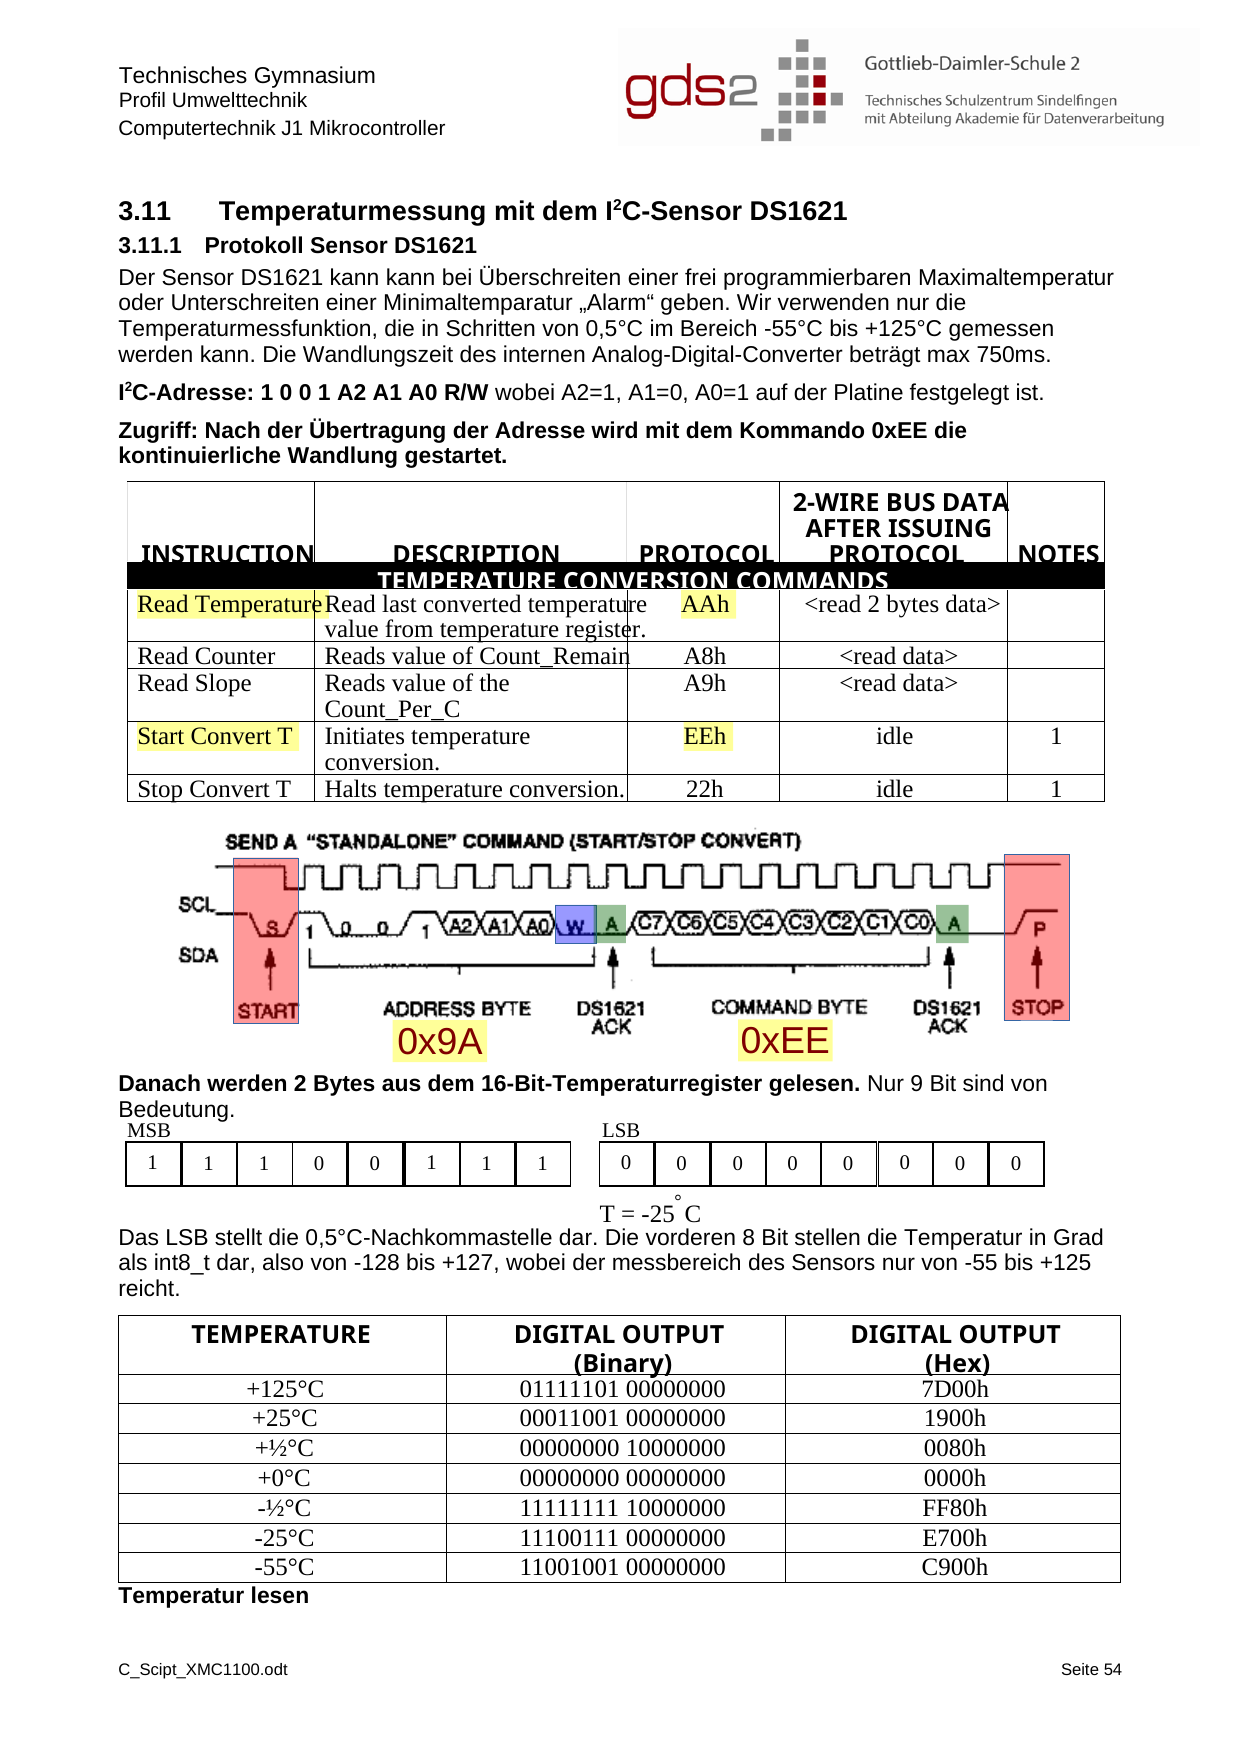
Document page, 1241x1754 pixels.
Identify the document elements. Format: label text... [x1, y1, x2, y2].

text Danach werden 2 Bytes aus dem 16-Bit-Temperaturregister gelesen. Nur 9 Bit sind von Bedeutung. [118, 1071, 1122, 1122]
text Der Sensor DS1621 kann kann bei Überschreiten einer frei programmierbaren Maximaltemperatur oder Unterschreiten einer Minimaltemparatur „Alarm“ geben. Wir verwenden nur die Temperaturmessfunktion, die in Schritten von 0,5°C im Bereich -55°C bis +125°C gemessen werden kann. Die Wandlungszeit des internen Analog-Digital-Converter beträgt max 750ms. [118, 264, 1122, 367]
text I2C-Adresse: 1 0 0 1 A2 A1 A0 R/W wobei A2=1, A1=0, A0=1 auf der Platine festgelegt ist. [118, 379, 1122, 405]
text Zugriff: Nach der Übertragung der Adresse wird mit dem Kommando 0xEE die kontinuierliche Wandlung gestartet. [118, 417, 1122, 469]
subtitle Protokoll Sensor DS1621 [118, 233, 1122, 258]
text Temperatur lesen [118, 1583, 1122, 1609]
subtitle Temperaturmessung mit dem I2C-Sensor DS1621 [118, 196, 1122, 226]
text Das LSB stellt die 0,5°C-Nachkommastelle dar. Die vorderen 8 Bit stellen die Temperatur in Grad als int8_t dar, also von -128 bis +127, wobei der messbereich des Sensors nur von -55 bis +125 reicht. [118, 1224, 1122, 1301]
picture [617, 28, 1201, 146]
